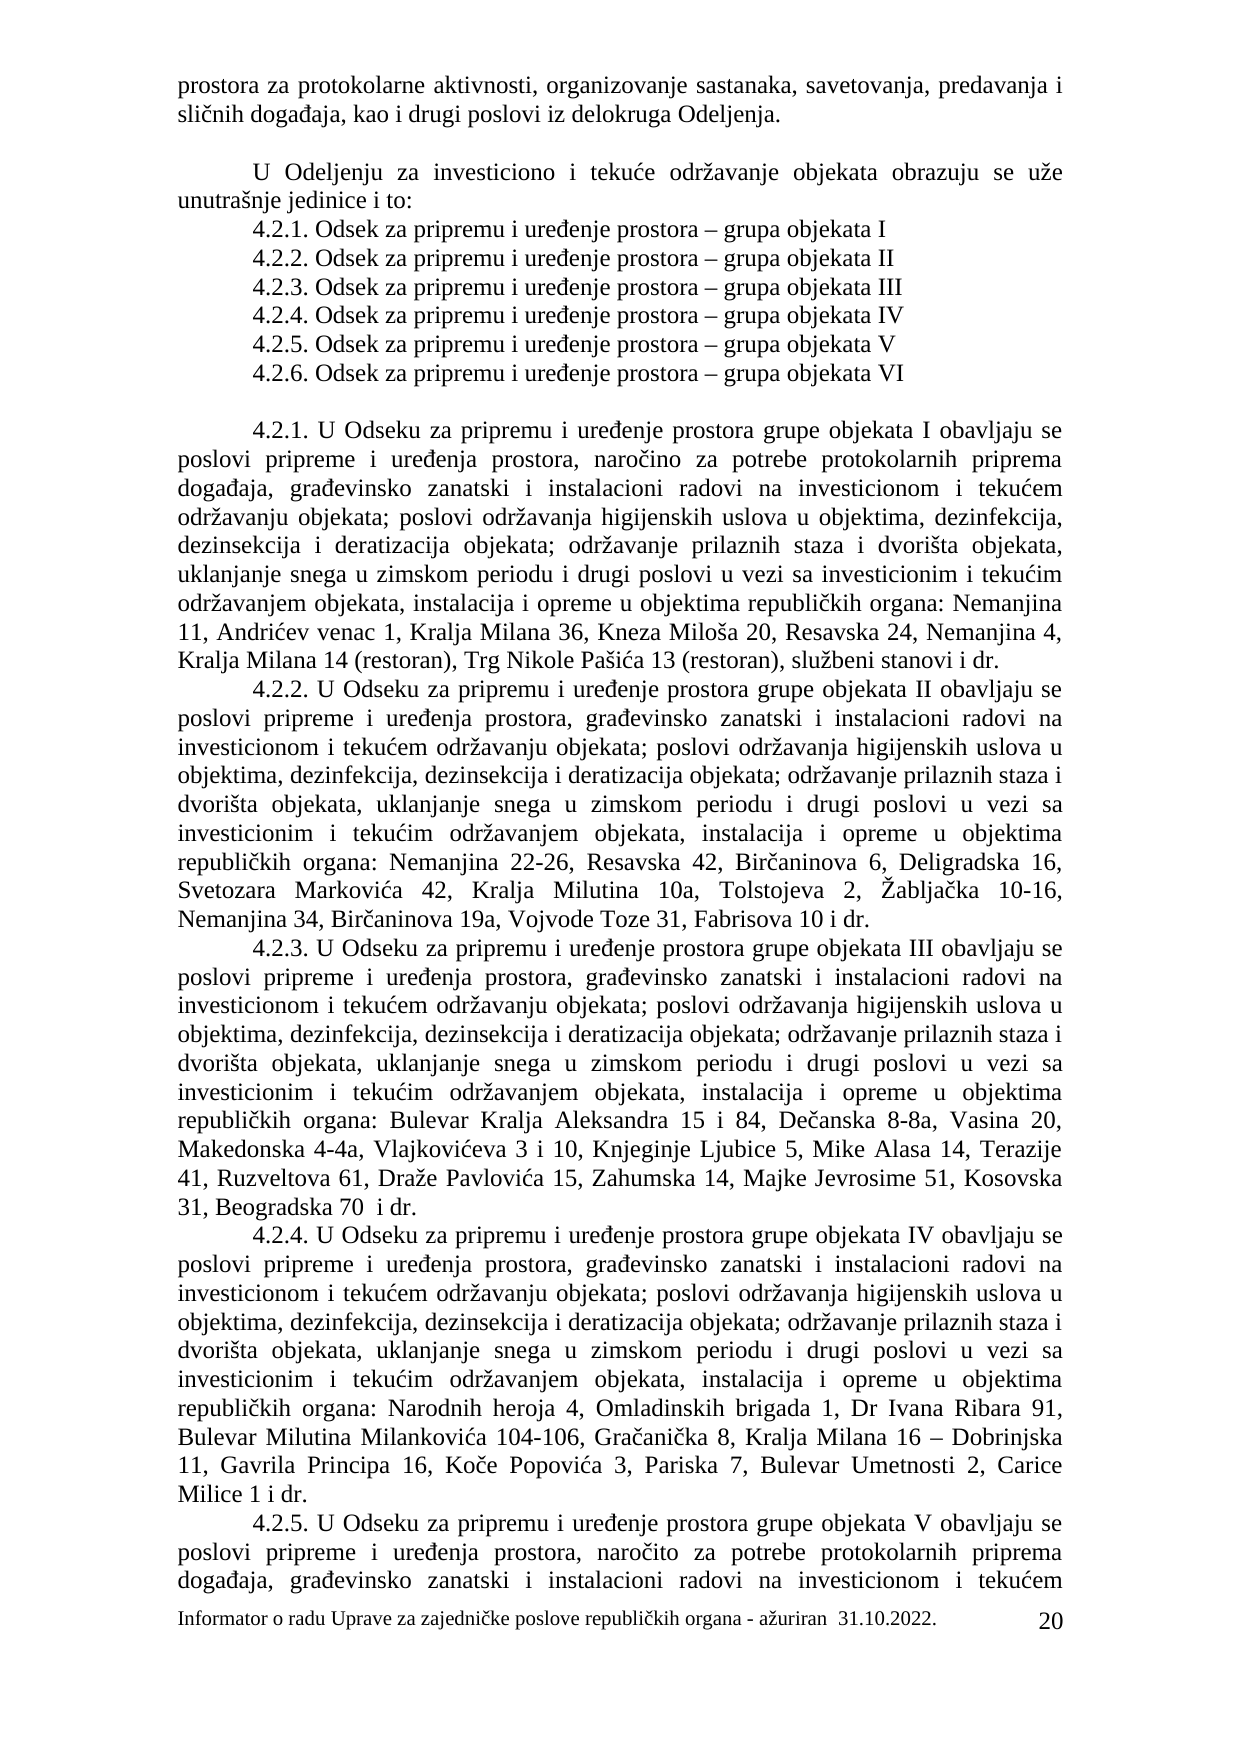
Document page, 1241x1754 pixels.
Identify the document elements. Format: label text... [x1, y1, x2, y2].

subtitle 4.2.2. U Odseku za pripremu i uređenje prostora grupe objekata II obavljaju se poslovi pripreme i uređenja prostora, građevinsko zanatski i instalacioni radovi na investicionom i tekućem održavanju objekata; poslovi održavanja higijenskih uslova u objektima, dezinfekcija, dezinsekcija i deratizacija objekata; održavanje prilaznih staza i dvorišta objekata, uklanjanje snega u zimskom periodu i drugi poslovi u vezi sa investicionim i tekućim održavanjem objekata, instalacija i opreme u objektima republičkih organa: Nemanjina 22-26, Resavska 42, Birčaninova 6, Deligradska 16, Svetozara Markovića 42, Kralja Milutina 10a, Tolstojeva 2, Žabljačka 10-16, Nemanjina 34, Birčaninova 19a, Vojvode Toze 31, Fabrisova 10 i dr. [177, 674, 1063, 933]
subtitle 4.2.2. Odsek za pripremu i uređenje prostora – grupa objekata II [177, 243, 1063, 272]
subtitle 4.2.4. U Odseku za pripremu i uređenje prostora grupe objekata IV obavljaju se poslovi pripreme i uređenja prostora, građevinsko zanatski i instalacioni radovi na investicionom i tekućem održavanju objekata; poslovi održavanja higijenskih uslova u objektima, dezinfekcija, dezinsekcija i deratizacija objekata; održavanje prilaznih staza i dvorišta objekata, uklanjanje snega u zimskom periodu i drugi poslovi u vezi sa investicionim i tekućim održavanjem objekata, instalacija i opreme u objektima republičkih organa: Narodnih heroja 4, Omladinskih brigada 1, Dr Ivana Ribara 91, Bulevar Milutina Milankovića 104-106, Gračanička 8, Kralja Milana 16 – Dobrinjska 11, Gavrila Principa 16, Koče Popovića 3, Pariska 7, Bulevar Umetnosti 2, Carice Milice 1 i dr. [177, 1220, 1063, 1508]
subtitle 4.2.1. U Odseku za pripremu i uređenje prostora grupe objekata I obavljaju se poslovi pripreme i uređenja prostora, naročino za potrebe protokolarnih priprema događaja, građevinsko zanatski i instalacioni radovi na investicionom i tekućem održavanju objekata; poslovi održavanja higijenskih uslova u objektima, dezinfekcija, dezinsekcija i deratizacija objekata; održavanje prilaznih staza i dvorišta objekata, uklanjanje snega u zimskom periodu i drugi poslovi u vezi sa investicionim i tekućim održavanjem objekata, instalacija i opreme u objektima republičkih organa: Nemanjina 11, Andrićev venac 1, Kralja Milana 36, Kneza Miloša 20, Resavska 24, Nemanjina 4, Kralja Milana 14 (restoran), Trg Nikole Pašića 13 (restoran), službeni stanovi i dr. [177, 415, 1063, 674]
subtitle prostora za protokolarne aktivnosti, organizovanje sastanaka, savetovanja, predavanja i sličnih događaja, kao i drugi poslovi iz delokruga Odeljenja. [177, 70, 1063, 128]
subtitle U Odeljenju za investiciono i tekuće održavanje objekata obrazuju se uže unutrašnje jedinice i to: [177, 157, 1063, 214]
subtitle 4.2.5. U Odseku za pripremu i uređenje prostora grupe objekata V obavljaju se poslovi pripreme i uređenja prostora, naročito za potrebe protokolarnih priprema događaja, građevinsko zanatski i instalacioni radovi na investicionom i tekućem [177, 1508, 1063, 1594]
subtitle 4.2.6. Odsek za pripremu i uređenje prostora – grupa objekata VI [177, 358, 1063, 387]
subtitle 4.2.1. Odsek za pripremu i uređenje prostora – grupa objekata I [177, 214, 1063, 243]
subtitle 4.2.3. Odsek za pripremu i uređenje prostora – grupa objekata III [177, 272, 1063, 300]
subtitle 4.2.3. U Odseku za pripremu i uređenje prostora grupe objekata III obavljaju se poslovi pripreme i uređenja prostora, građevinsko zanatski i instalacioni radovi na investicionom i tekućem održavanju objekata; poslovi održavanja higijenskih uslova u objektima, dezinfekcija, dezinsekcija i deratizacija objekata; održavanje prilaznih staza i dvorišta objekata, uklanjanje snega u zimskom periodu i drugi poslovi u vezi sa investicionim i tekućim održavanjem objekata, instalacija i opreme u objektima republičkih organa: Bulevar Kralja Aleksandra 15 i 84, Dečanska 8-8a, Vasina 20, Makedonska 4-4a, Vlajkovićeva 3 i 10, Knjeginje Ljubice 5, Mike Alasa 14, Terazije 41, Ruzveltova 61, Draže Pavlovića 15, Zahumska 14, Majke Jevrosime 51, Kosovska 31, Beogradska 70 i dr. [177, 933, 1063, 1220]
subtitle 4.2.4. Odsek za pripremu i uređenje prostora – grupa objekata IV [177, 300, 1063, 329]
subtitle 4.2.5. Odsek za pripremu i uređenje prostora – grupa objekata V [177, 329, 1063, 358]
